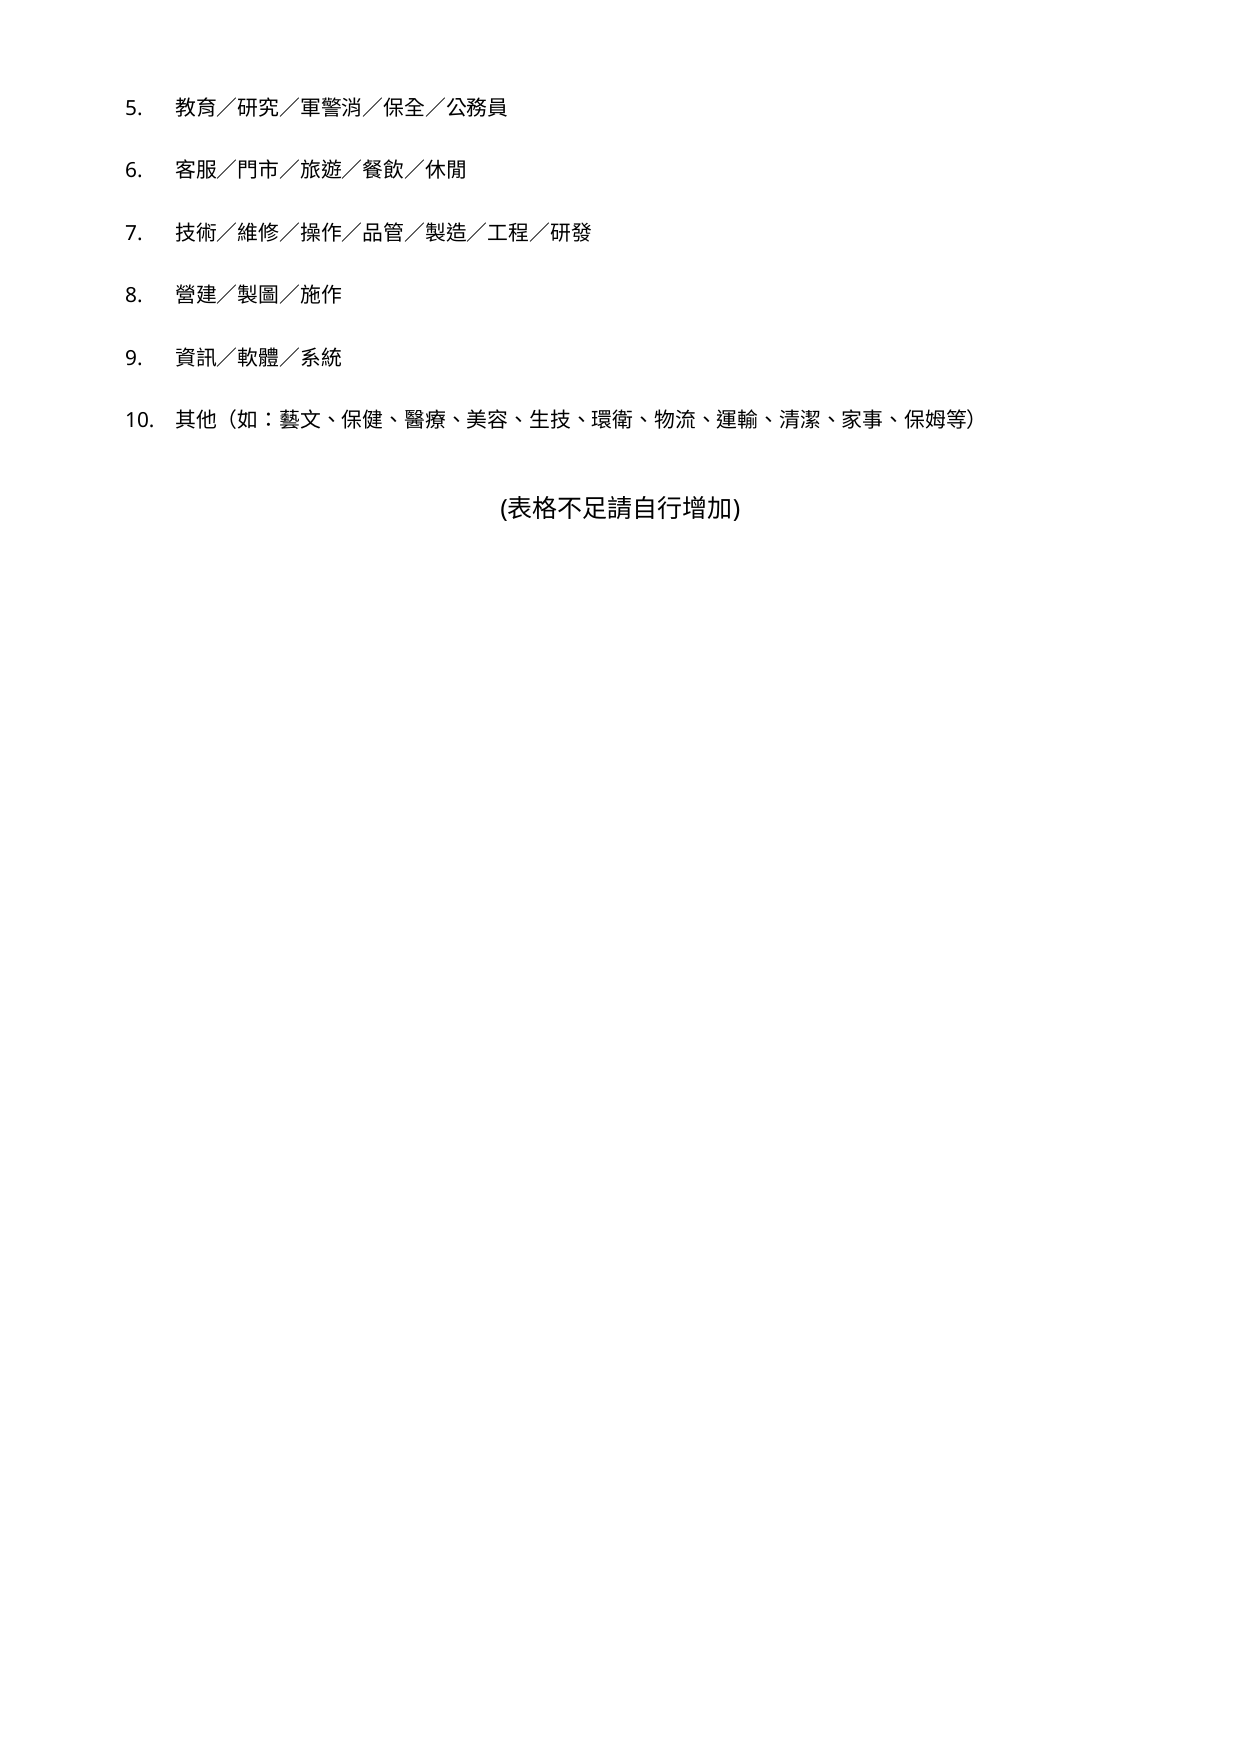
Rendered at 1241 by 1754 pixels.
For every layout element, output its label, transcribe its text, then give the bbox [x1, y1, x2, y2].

list 技術／維修／操作／品管／製造／工程／研發 [125, 189, 1165, 252]
list 資訊／軟體／系統 [125, 314, 1165, 377]
list 教育／研究／軍警消／保全／公務員 [125, 64, 1165, 127]
list 營建／製圖／施作 [125, 252, 1165, 314]
list 其他（如：藝文、保健、醫療、美容、生技、環衛、物流、運輸、清潔、家事、保姆等） [125, 377, 1165, 439]
list 客服／門市／旅遊／餐飲／休閒 [125, 127, 1165, 189]
text (表格不足請自行增加) [75, 464, 1165, 527]
